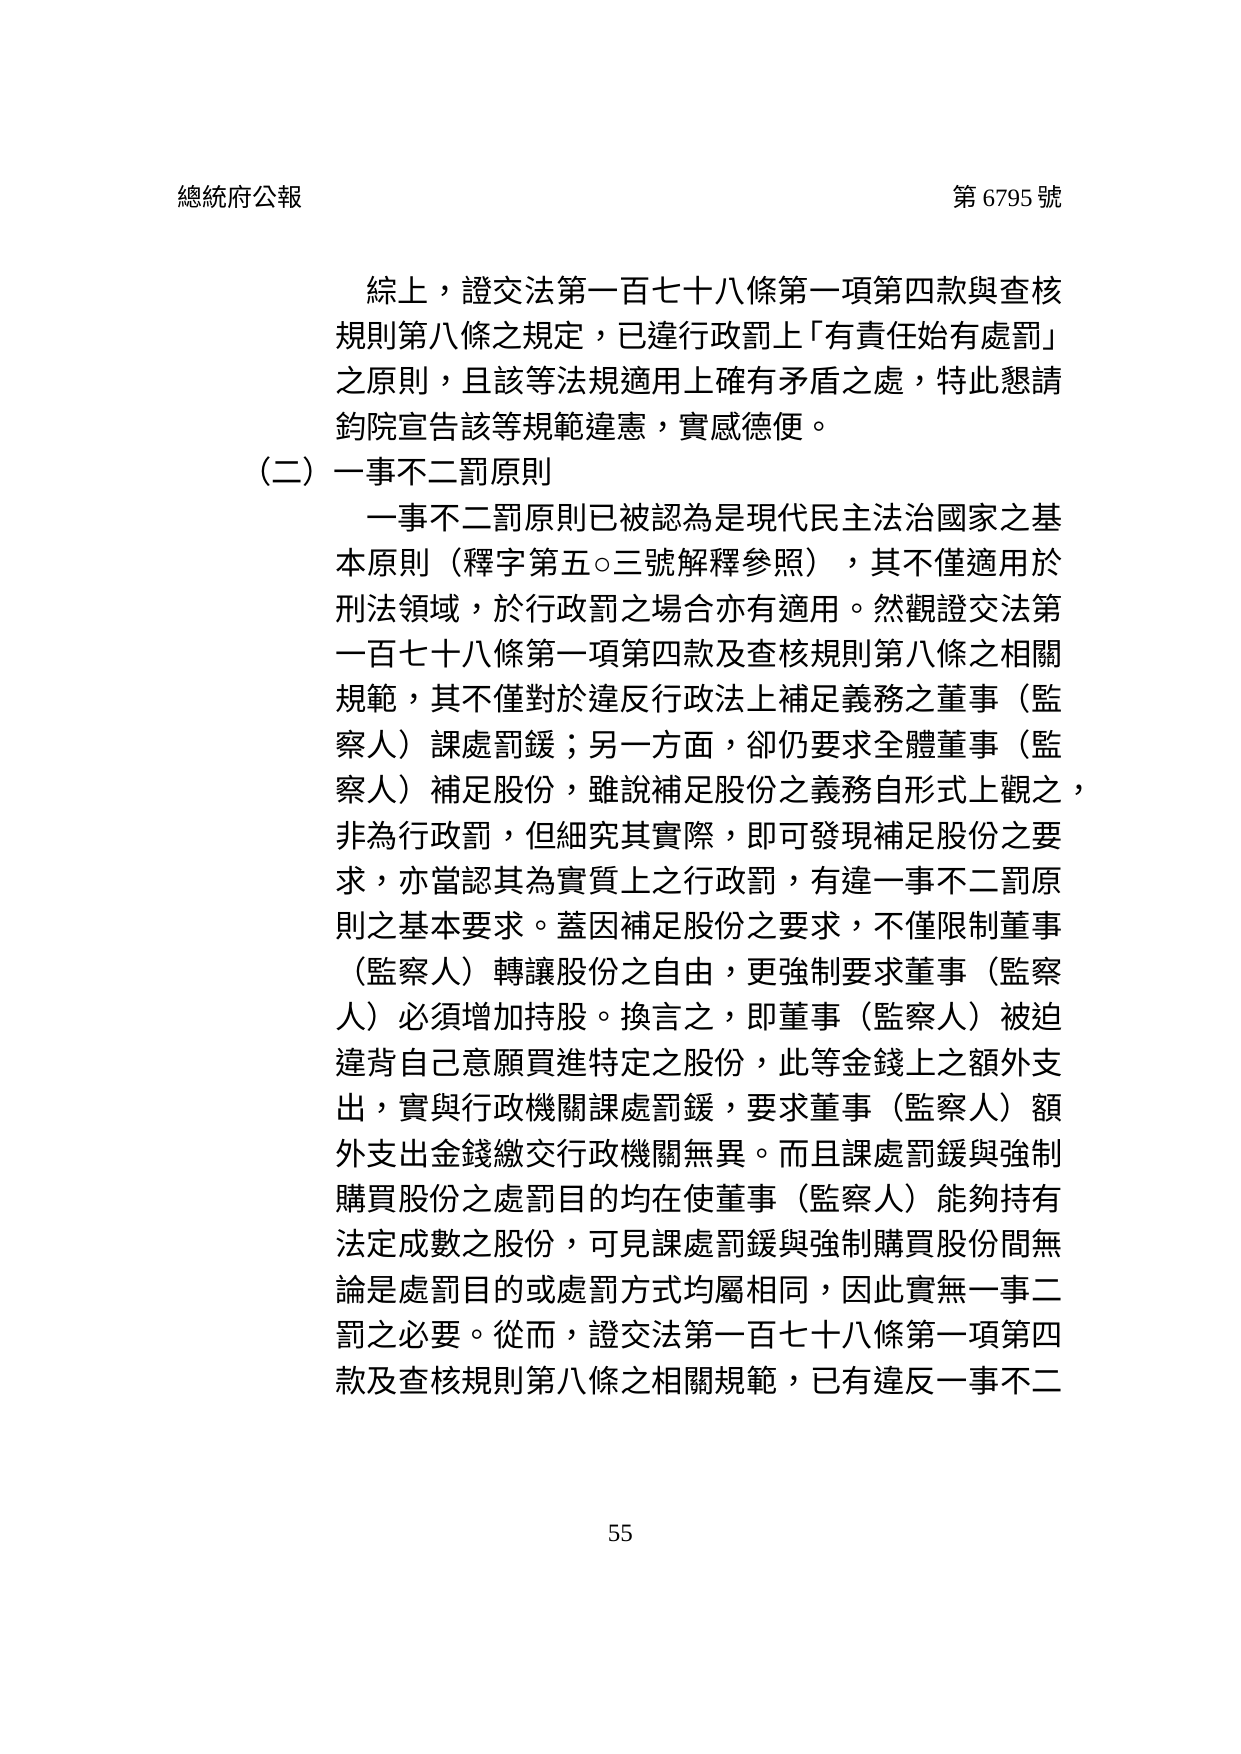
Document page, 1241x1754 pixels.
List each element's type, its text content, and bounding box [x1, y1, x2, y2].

text （二）一事不二罰原則 [177, 447, 1063, 493]
text 綜上，證交法第一百七十八條第一項第四款與查核規則第八條之規定，已違行政罰上「有責任始有處罰」之原則，且該等法規適用上確有矛盾之處，特此懇請 鈞院宣告該等規範違憲，實感德便。 [335, 266, 1063, 447]
text 一事不二罰原則已被認為是現代民主法治國家之基本原則（釋字第五○三號解釋參照），其不僅適用於刑法領域，於行政罰之場合亦有適用。然觀證交法第一百七十八條第一項第四款及查核規則第八條之相關規範，其不僅對於違反行政法上補足義務之董事（監察人）課處罰鍰；另一方面，卻仍要求全體董事（監察人）補足股份，雖說補足股份之義務自形式上觀之，非為行政罰，但細究其實際，即可發現補足股份之要求，亦當認其為實質上之行政罰，有違一事不二罰原則之基本要求。蓋因補足股份之要求，不僅限制董事（監察人）轉讓股份之自由，更強制要求董事（監察人）必須增加持股。換言之，即董事（監察人）被迫違背自己意願買進特定之股份，此等金錢上之額外支出，實與行政機關課處罰鍰，要求董事（監察人）額外支出金錢繳交行政機關無異。而且課處罰鍰與強制購買股份之處罰目的均在使董事（監察人）能夠持有法定成數之股份，可見課處罰鍰與強制購買股份間無論是處罰目的或處罰方式均屬相同，因此實無一事二罰之必要。從而，證交法第一百七十八條第一項第四款及查核規則第八條之相關規範，已有違反一事不二罰要求之虞，實應即刻宣告其違憲，以免造成人民財產權之損害。 [335, 493, 1063, 1401]
